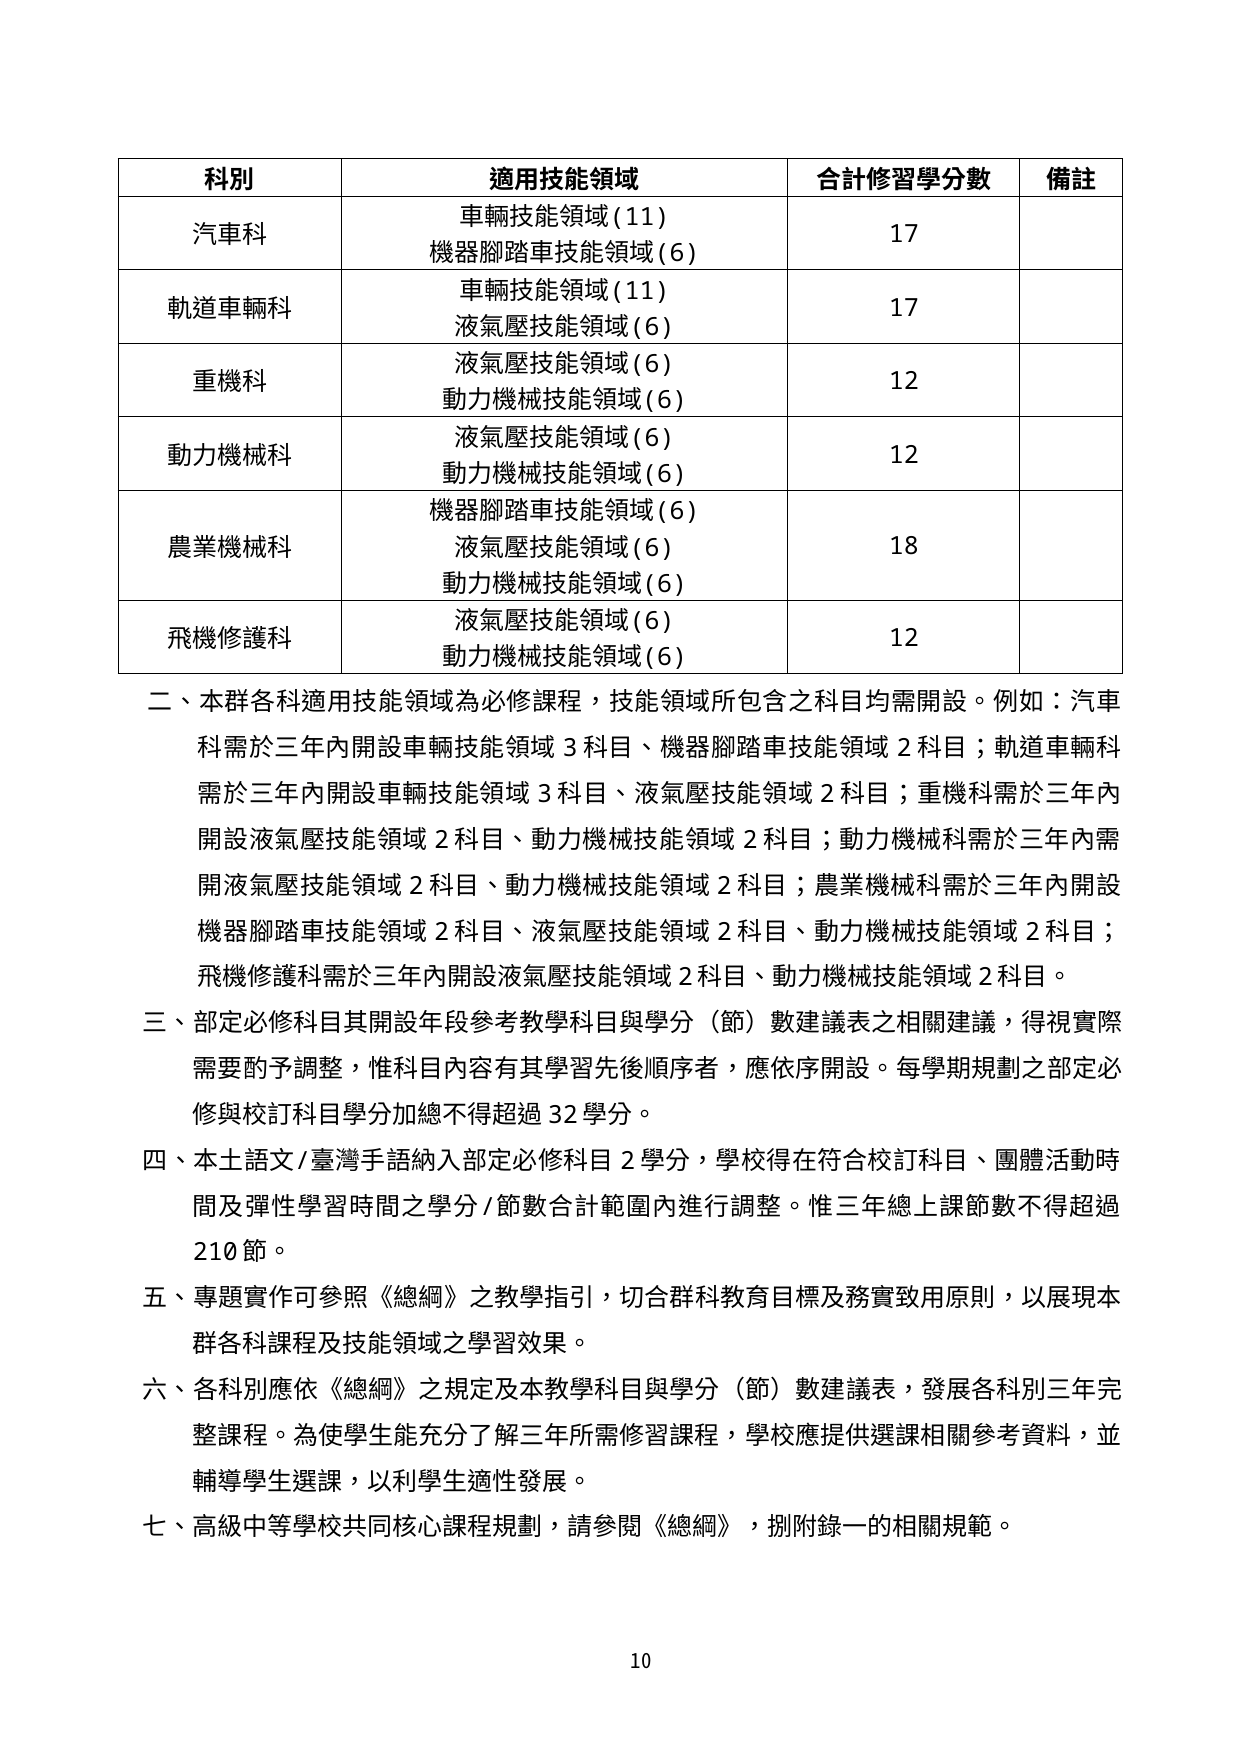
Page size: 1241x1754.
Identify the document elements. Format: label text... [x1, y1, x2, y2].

table_cell [1020, 491, 1122, 599]
table_header 適用技能領域 [342, 159, 787, 196]
table_cell 17 [788, 197, 1019, 269]
table_cell 汽車科 [119, 197, 341, 269]
table_header 備註 [1020, 159, 1122, 196]
table_cell 重機科 [119, 344, 341, 416]
table_cell [1020, 197, 1122, 269]
table_cell 12 [788, 417, 1019, 490]
text 六、各科別應依《總綱》之規定及本教學科目與學分（節）數建議表，發展各科別三年完整課程。為使學生能充分了解三年所需修習課程，學校應提供選課相關參考資料，並輔導學生選課，以利學生適性發展。 [143, 1362, 1122, 1499]
table_cell 18 [788, 491, 1019, 599]
table_cell [1020, 417, 1122, 490]
table_cell 17 [788, 270, 1019, 343]
text 二、本群各科適用技能領域為必修課程，技能領域所包含之科目均需開設。例如：汽車科需於三年內開設車輛技能領域3科目、機器腳踏車技能領域2科目；軌道車輛科需於三年內開設車輛技能領域3科目、液氣壓技能領域2科目；重機科需於三年內開設液氣壓技能領域2科目、動力機械技能領域2科目；動力機械科需於三年內需開液氣壓技能領域2科目、動力機械技能領域2科目；農業機械科需於三年內開設機器腳踏車技能領域2科目、液氣壓技能領域2科目、動力機械技能領域2科目；飛機修護科需於三年內開設液氣壓技能領域2科目、動力機械技能領域2科目。 [148, 674, 1122, 995]
table_cell 液氣壓技能領域(6) 動力機械技能領域(6) [342, 417, 787, 490]
table_cell [1020, 601, 1122, 673]
table_cell 機器腳踏車技能領域(6) 液氣壓技能領域(6) 動力機械技能領域(6) [342, 491, 787, 599]
table_cell 軌道車輛科 [119, 270, 341, 343]
table_cell 12 [788, 601, 1019, 673]
table_header 合計修習學分數 [788, 159, 1019, 196]
text 三、部定必修科目其開設年段參考教學科目與學分（節）數建議表之相關建議，得視實際需要酌予調整，惟科目內容有其學習先後順序者，應依序開設。每學期規劃之部定必修與校訂科目學分加總不得超過32學分。 [143, 995, 1122, 1132]
table_header 科別 [119, 159, 341, 196]
table_cell 12 [788, 344, 1019, 416]
text 四、本土語文/臺灣手語納入部定必修科目2學分，學校得在符合校訂科目、團體活動時間及彈性學習時間之學分/節數合計範圍內進行調整。惟三年總上課節數不得超過210節。 [143, 1132, 1122, 1270]
table_cell 液氣壓技能領域(6) 動力機械技能領域(6) [342, 344, 787, 416]
table_cell 液氣壓技能領域(6) 動力機械技能領域(6) [342, 601, 787, 673]
table_cell 農業機械科 [119, 491, 341, 599]
table_cell 動力機械科 [119, 417, 341, 490]
text 七、高級中等學校共同核心課程規劃，請參閱《總綱》，捌附錄一的相關規範。 [143, 1499, 1122, 1545]
table_cell 飛機修護科 [119, 601, 341, 673]
table_cell [1020, 270, 1122, 343]
table_cell 車輛技能領域(11) 液氣壓技能領域(6) [342, 270, 787, 343]
text 五、專題實作可參照《總綱》之教學指引，切合群科教育目標及務實致用原則，以展現本群各科課程及技能領域之學習效果。 [143, 1270, 1122, 1362]
table_cell 車輛技能領域(11) 機器腳踏車技能領域(6) [342, 197, 787, 269]
table_cell [1020, 344, 1122, 416]
